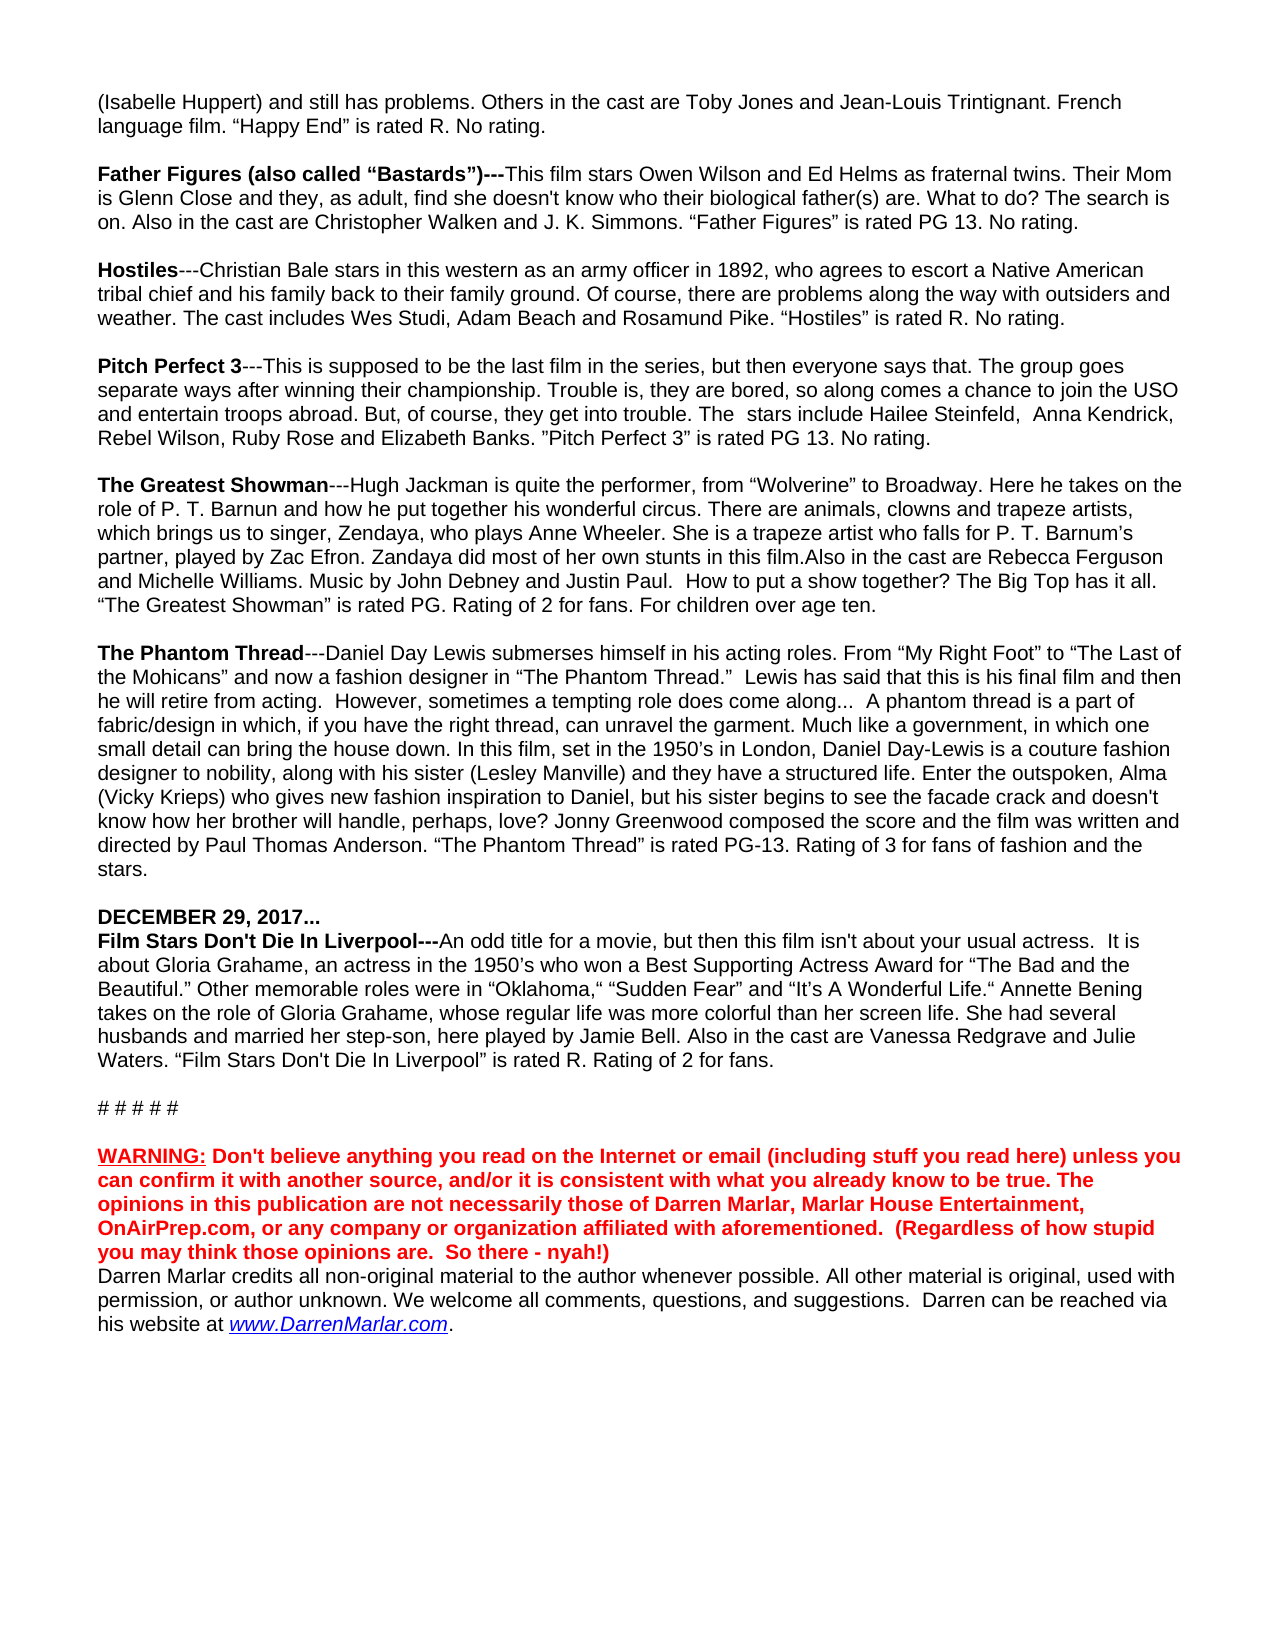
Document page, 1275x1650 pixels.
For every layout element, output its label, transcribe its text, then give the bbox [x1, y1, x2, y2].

text Pitch Perfect 3---This is supposed to be the last film in the series, but then everyone says that. The group goes separate ways after winning their championship. Trouble is, they are bored, so along comes a chance to join the USO and entertain troops abroad. But, of course, they get into trouble. The stars include Hailee Steinfeld, Anna Kendrick, Rebel Wilson, Ruby Rose and Elizabeth Banks. ”Pitch Perfect 3” is rated PG 13. No rating. [97, 353, 1185, 449]
text The Greatest Showman---Hugh Jackman is quite the performer, from “Wolverine” to Broadway. Here he takes on the role of P. T. Barnun and how he put together his wonderful circus. There are animals, clowns and trapeze artists, which brings us to singer, Zendaya, who plays Anne Wheeler. She is a trapeze artist who falls for P. T. Barnum’s partner, played by Zac Efron. Zandaya did most of her own stunts in this film.Also in the cast are Rebecca Ferguson and Michelle Williams. Music by John Debney and Justin Paul. How to put a show together? The Big Top has it all. “The Greatest Showman” is rated PG. Rating of 2 for fans. For children over age ten. [97, 473, 1185, 617]
text DECEMBER 29, 2017... Film Stars Don't Die In Liverpool---An odd title for a movie, but then this film isn't about your usual actress. It is about Gloria Grahame, an actress in the 1950’s who won a Best Supporting Actress Award for “The Bad and the Beautiful.” Other memorable roles were in “Oklahoma,“ “Sudden Fear” and “It’s A Wonderful Life.“ Annette Bening takes on the role of Gloria Grahame, whose regular life was more colorful than her screen life. She had several husbands and married her step-son, here played by Jamie Bell. Also in the cast are Vanessa Redgrave and Julie Waters. “Film Stars Don't Die In Liverpool” is rated R. Rating of 2 for fans. [97, 904, 1185, 1072]
text WARNING: Don't believe anything you read on the Internet or email (including stuff you read here) unless you can confirm it with another source, and/or it is consistent with what you already know to be true. The opinions in this publication are not necessarily those of Darren Marlar, Marlar House Entertainment, OnAirPrep.com, or any company or organization affiliated with aforementioned. (Regardless of how stupid you may think those opinions are. So there - nyah!) [97, 1144, 1185, 1264]
text Darren Marlar credits all non-original material to the author whenever possible. All other material is original, used with permission, or author unknown. We welcome all comments, questions, and suggestions. Darren can be reached via his website at www.DarrenMarlar.com. [97, 1264, 1185, 1336]
text The Phantom Thread---Daniel Day Lewis submerses himself in his acting roles. From “My Right Foot” to “The Last of the Mohicans” and now a fashion designer in “The Phantom Thread.” Lewis has said that this is his final film and then he will retire from acting. However, sometimes a tempting role does come along... A phantom thread is a part of fabric/design in which, if you have the right thread, can unravel the garment. Much like a government, in which one small detail can bring the house down. In this film, set in the 1950’s in London, Daniel Day-Lewis is a couture fashion designer to nobility, along with his sister (Lesley Manville) and they have a structured life. Enter the outspoken, Alma (Vicky Krieps) who gives new fashion inspiration to Daniel, but his sister begins to see the facade crack and doesn't know how her brother will handle, perhaps, love? Jonny Greenwood composed the score and the film was written and directed by Paul Thomas Anderson. “The Phantom Thread” is rated PG-13. Rating of 3 for fans of fashion and the stars. [97, 641, 1185, 881]
text (Isabelle Huppert) and still has problems. Others in the cast are Toby Jones and Jean-Louis Trintignant. French language film. “Happy End” is rated R. No rating. [97, 90, 1185, 138]
text Father Figures (also called “Bastards”)---This film stars Owen Wilson and Ed Helms as fraternal twins. Their Mom is Glenn Close and they, as adult, find she doesn't know who their biological father(s) are. What to do? The search is on. Also in the cast are Christopher Walken and J. K. Simmons. “Father Figures” is rated PG 13. No rating. [97, 162, 1185, 234]
text # # # # # [97, 1096, 1185, 1120]
text Hostiles---Christian Bale stars in this western as an army officer in 1892, who agrees to escort a Native American tribal chief and his family back to their family ground. Of course, there are problems along the way with outsiders and weather. The cast includes Wes Studi, Adam Beach and Rosamund Pike. “Hostiles” is rated R. No rating. [97, 258, 1185, 329]
